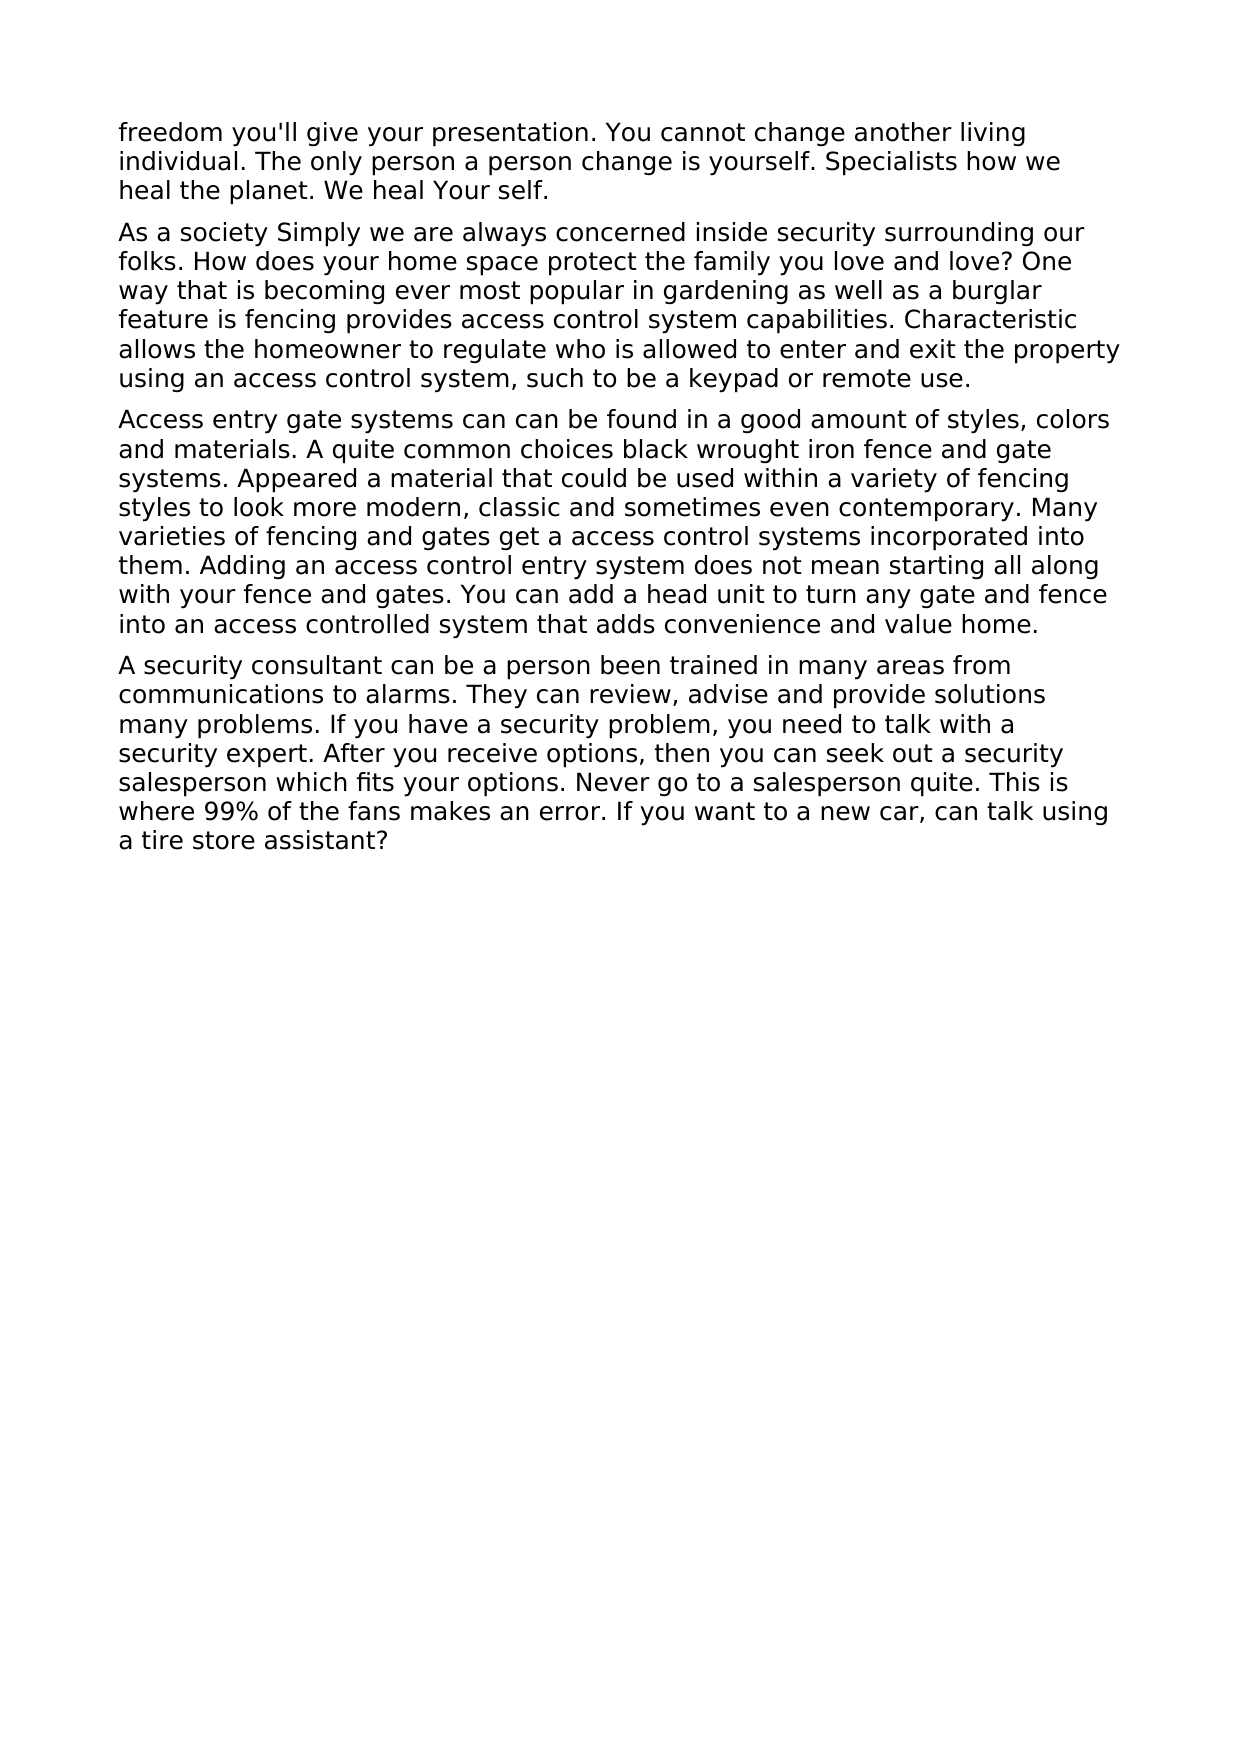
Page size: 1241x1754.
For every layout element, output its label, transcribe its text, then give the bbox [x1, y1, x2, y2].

text As a society Simply we are always concerned inside security surrounding our folks. How does your home space protect the family you love and love? One way that is becoming ever most popular in gardening as well as a burglar feature is fencing provides access control system capabilities. Characteristic allows the homeowner to regulate who is allowed to enter and exit the property using an access control system, such to be a keypad or remote use. [118, 218, 1122, 393]
text freedom you'll give your presentation. You cannot change another living individual. The only person a person change is yourself. Specialists how we heal the planet. We heal Your self. [118, 118, 1122, 206]
text Access entry gate systems can can be found in a good amount of styles, colors and materials. A quite common choices black wrought iron fence and gate systems. Appeared a material that could be used within a variety of fencing styles to look more modern, classic and sometimes even contemporary. Many varieties of fencing and gates get a access control systems incorporated into them. Adding an access control entry system does not mean starting all along with your fence and gates. You can add a head unit to turn any gate and fence into an access controlled system that adds convenience and value home. [118, 406, 1122, 639]
text A security consultant can be a person been trained in many areas from communications to alarms. They can review, advise and provide solutions many problems. If you have a security problem, you need to talk with a security expert. After you receive options, then you can seek out a security salesperson which fits your options. Never go to a salesperson quite. This is where 99% of the fans makes an error. If you want to a new car, can talk using a tire store assistant? [118, 651, 1122, 856]
